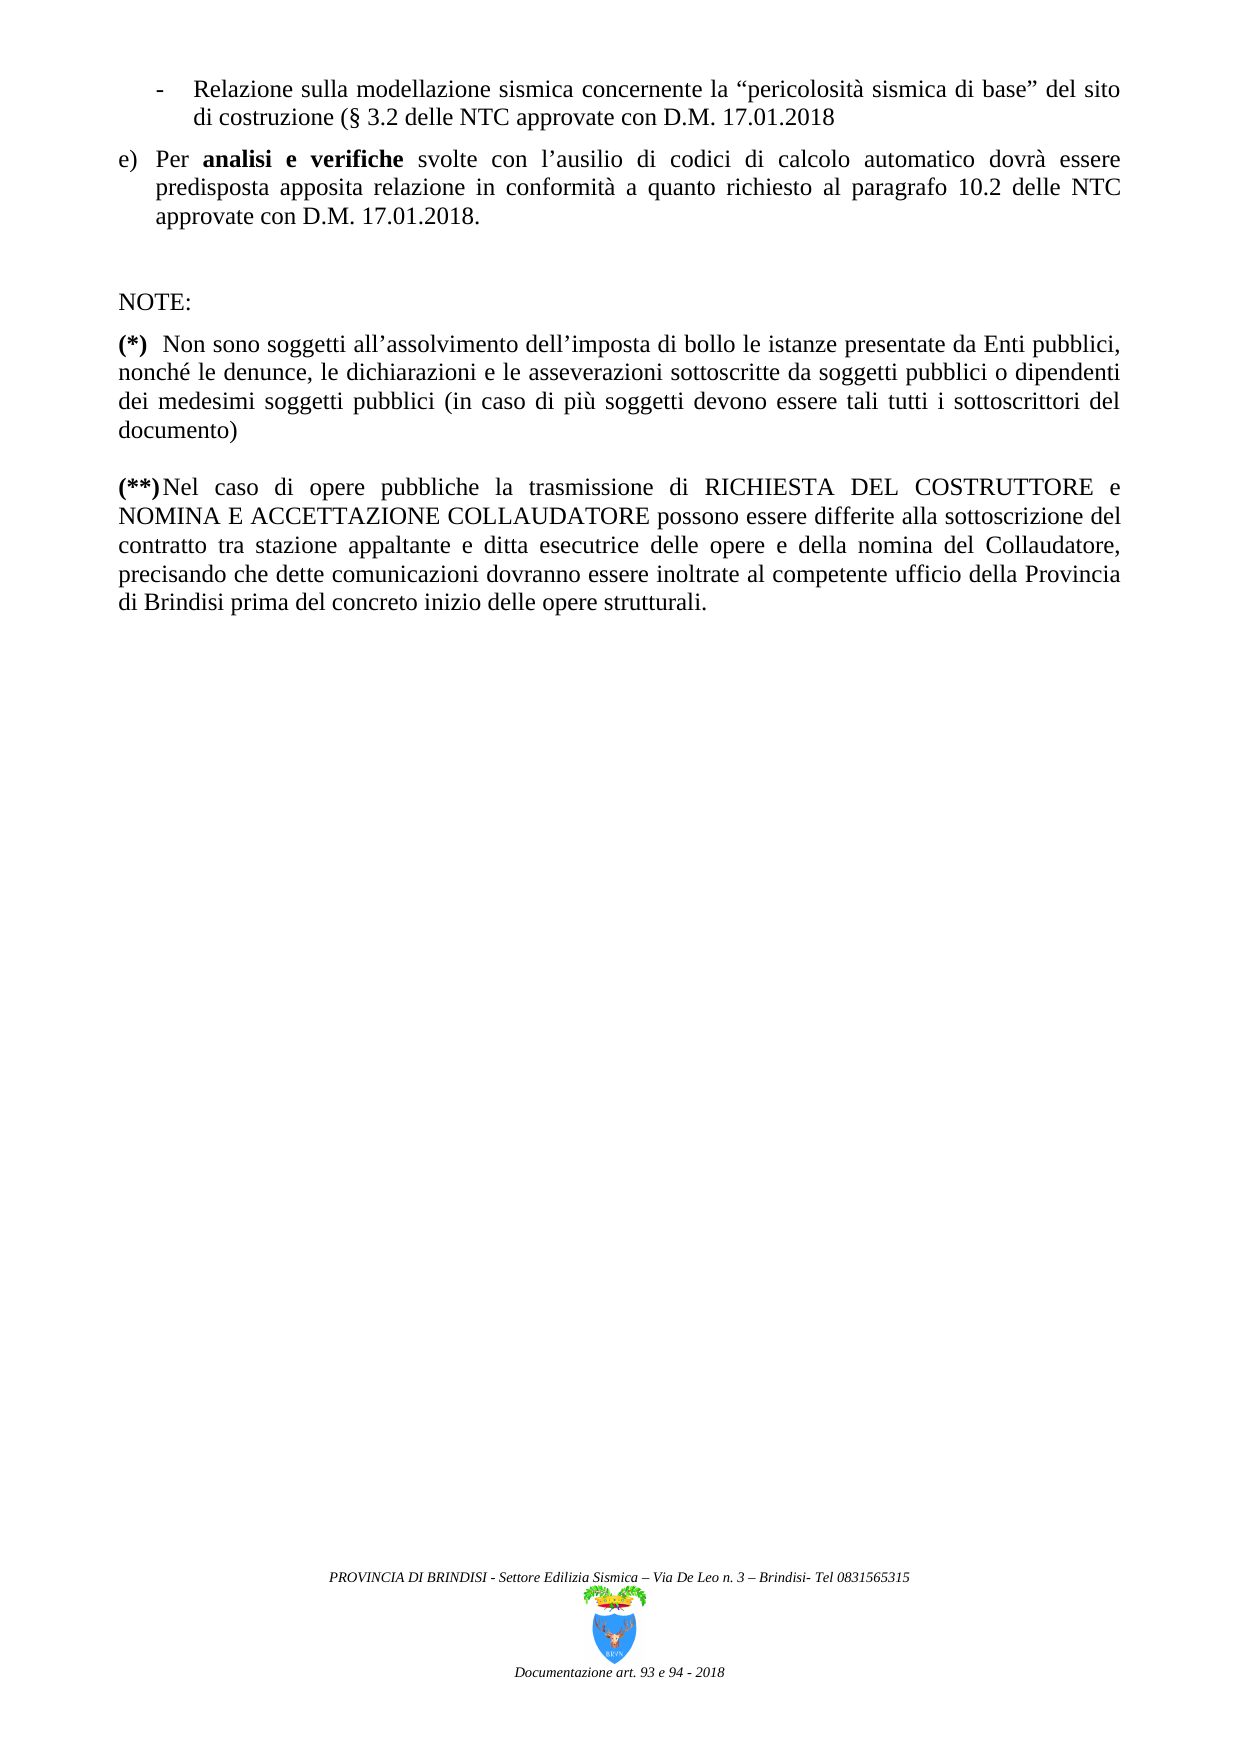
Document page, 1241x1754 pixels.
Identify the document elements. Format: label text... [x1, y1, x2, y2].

text (*) Non sono soggetti all’assolvimento dell’imposta di bollo le istanze presentate da Enti pubblici, nonché le denunce, le dichiarazioni e le asseverazioni sottoscritte da soggetti pubblici o dipendenti dei medesimi soggetti pubblici (in caso di più soggetti devono essere tali tutti i sottoscrittori del documento) [118, 329, 1122, 444]
text (**) Nel caso di opere pubbliche la trasmissione di RICHIESTA DEL COSTRUTTORE e NOMINA E ACCETTAZIONE COLLAUDATORE possono essere differite alla sottoscrizione del contratto tra stazione appaltante e ditta esecutrice delle opere e della nomina del Collaudatore, precisando che dette comunicazioni dovranno essere inoltrate al competente ufficio della Provincia di Brindisi prima del concreto inizio delle opere strutturali. [118, 472, 1122, 616]
list Per analisi e verifiche svolte con l’ausilio di codici di calcolo automatico dovrà essere predisposta apposita relazione in conformità a quanto richiesto al paragrafo 10.2 delle NTC approvate con D.M. 17.01.2018. [118, 144, 1122, 230]
list Relazione sulla modellazione sismica concernente la “pericolosità sismica di base” del sito di costruzione (§ 3.2 delle NTC approvate con D.M. 17.01.2018 [156, 74, 1122, 131]
text NOTE: [118, 287, 1122, 316]
